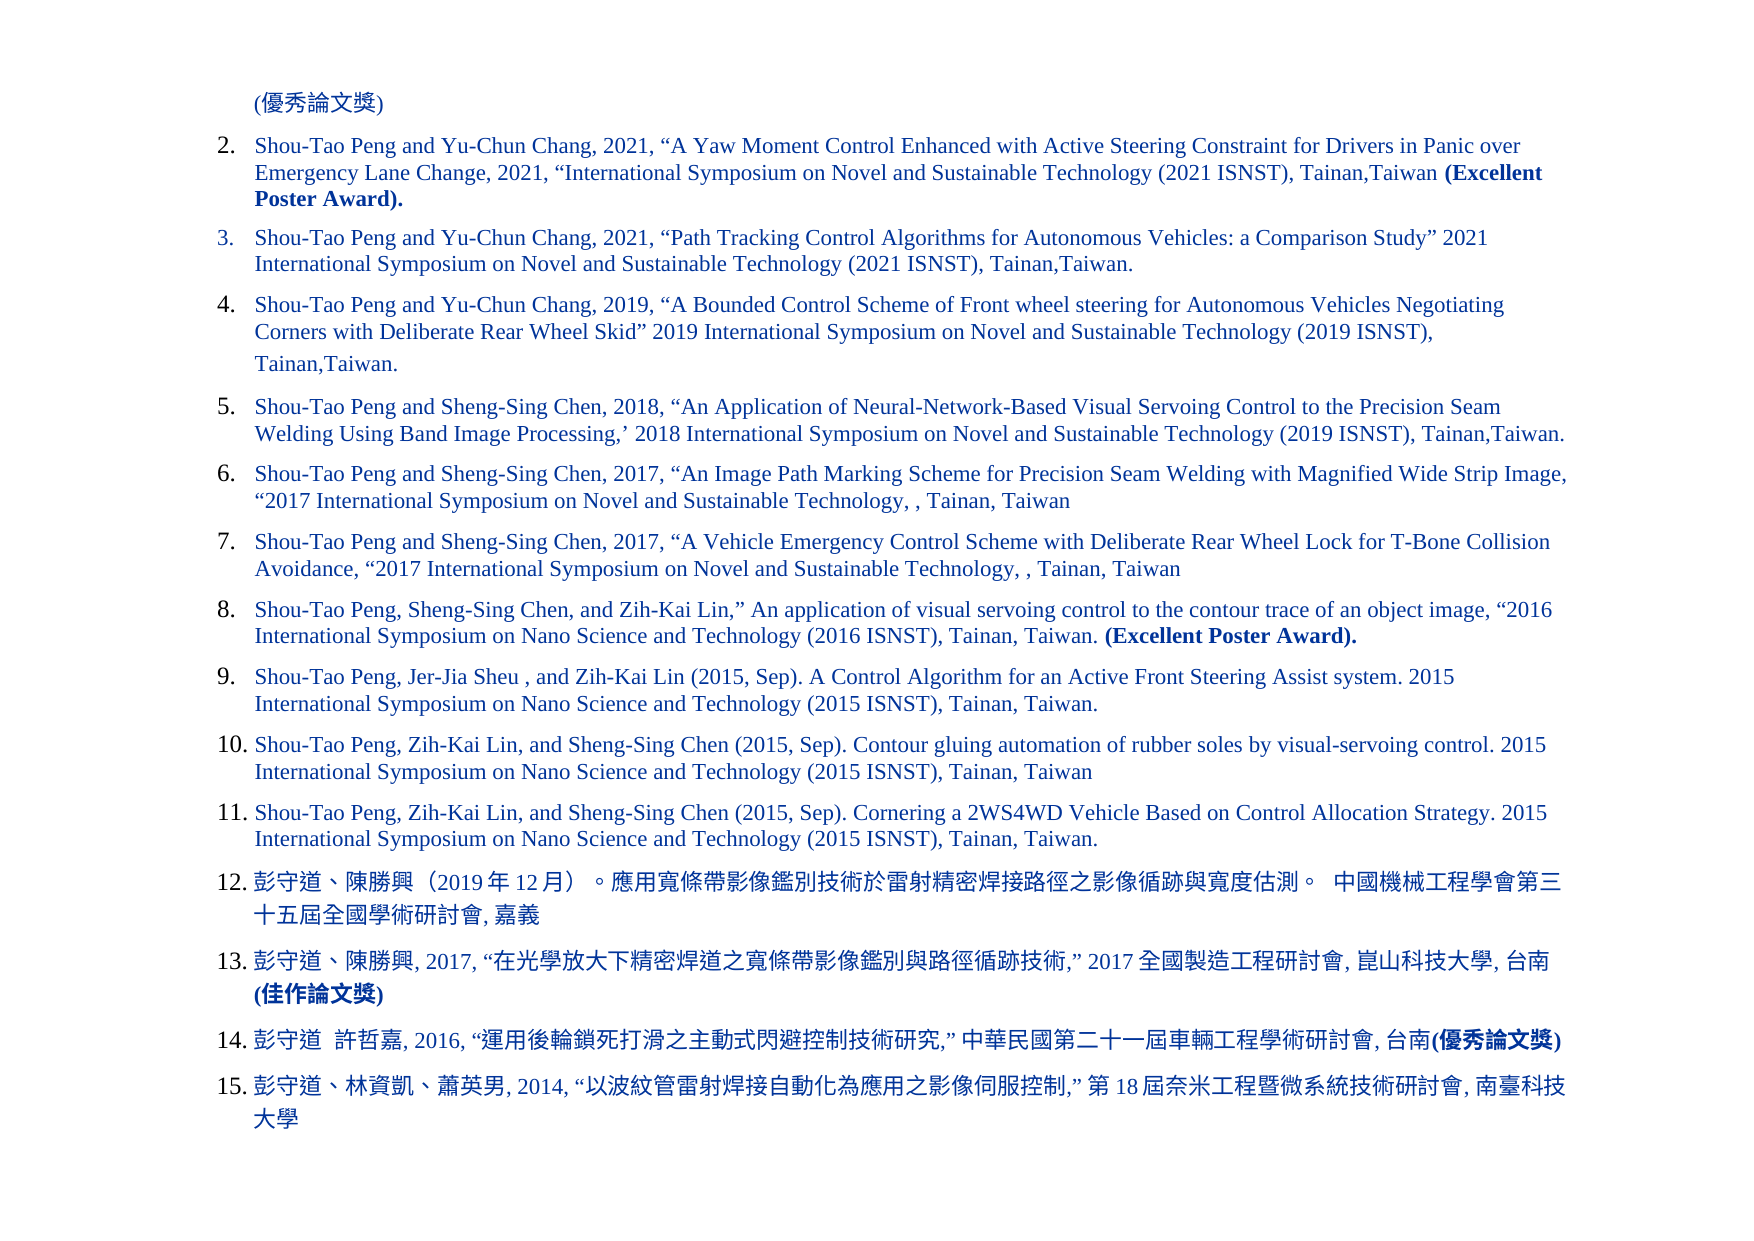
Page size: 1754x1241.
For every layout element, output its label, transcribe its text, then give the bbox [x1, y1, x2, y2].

table_cell (國際) Shou-Tao Peng and Yu-Chun Chang, 2020, " Vehicle Dynamics and Control: A Comparison Study on Path Tracking Control for Self-driving Cars with a Perspective from Education ", International Computer Symposium 2020 (ICS 2020), Tainan, Taiwan. Shou-Tao Peng and Yu-Chun Chang, 2020, "A Control Scheme for Autonomous Vehicles to Corner with Deliberate Rear Wheel Skid", International Computer Symposium 2020 (ICS 2020), Tainan, Taiwan S.-T. Peng, C. C. Chang, J. J. Sheu and D. M. Lu, 2011, “Study on the application of Control Allocation to Vehicle Cornering,” The 10th International Symposium on Advanced Technology (ISAT-10), Beijing, China, Nov. 16-19, 2011. S.-T. Peng, E. P. Ruiz, and J. J. Sheu, 2009, “An Automatic Dual–Camera Visual Surveillance System Based On a Combination of Self Organizing Maps and Radial Basis Function Network,” Proceedings of Automation 2005, the 10th International Conference on Automation Technology Conference, Tainan, Taiwan, June 27-29, 2009. S.-T. Peng, 2007, “On the Practical Stability of Incorporating Integral Compensation into the Low-and-high Gain Control for a Class of Systems with Norm-type Input Saturation,” Proceedings of 2007 CACS Automatic Control Conference, Taichung, Taiwan, Nov. 9-11, pp. 617~622, 2007. S.-T. Peng, 2006,” On Combining Low-and-High Gain Technique and Integral Compensation for the Output Regulation of a Class of Systems Subject to Input Saturation, Proceedings of 2006 CACS Automatic Control Conference, Tamsui, Taiwan, pp. 59~64, 2006. S.-T. Peng, C. C. Chang and J. J. Sheu, 2006, (The Best Paper Award) “On Robust Bounded Control of the Combined Wheel Slip with Integral Compensation for an Autonomous 4WS4WD Vehicle,” Proceedings of the 8th International Symposium on Advanced Vehicle Control (AVEC ’06), pp.475-480, Taipei, Taiwan, August 20-24, 2006. S.-T. Peng, J. J. Sheu, and C. C. Chang, 2005, “On a Robust Bounded Control Design of the Combined Wheel Slip for an Autonomous 4WS4WD Ground Vehicle,” Proceedings of the Joint 44th IEEE Conference on Decision and Control and European Control Conference (CDC-ECC'05), pp. 6504-6509, Seville, Spain, December 12-15, 2005. (EI) S.-T. Peng, J. J. Sheu, and C. C. Chang, 2005, (The Excellent Paper Award) “A Robust Bounded Control for an Autonomous Vehicle Subject to Combined Wheel Slip Constraint,” Proceedings of Automation 2005, the 8th International Conference on Automation Technology Conference, Taichung, Taiwan, May 5-6, 2005. S.-T. Peng, J. J. Sheu, and C. C. Chang, 2004, “A Control Scheme for Automatic Path Tracking of Vehicles Subject to Wheel Slip Constraint,” Proceedings of the American Control Conference (ACC2004), Boston Sheraton Hotel, MA, pp. 804~809, 2004. (EI) S.-T. Peng, J. J. Sheu, and C. C. Chang, 2004, “On One Approach to Constraining Wheel Slip for the Autonomous Control of a 4WS4WD Vehicle,” Proceedings of the 2004 IEEE International Conference on Control Applications (CCA2004), Taipei, Taiwan, pp. 1254~1259, 2004. (EI) S.-T. Peng, C. C. Chang and J. J. Sheu, 2004, “An Approach of Constraining Wheel Slip for Automatic Path Tracking of 4WS/4WD Vehicles,” Proceedings of the 5th IFAC/EURON Symposium on Intelligent Autonomous Vehicles, Lisboa, Portugal, 2004. S.-T. Peng and J. J. Sheu, 2004, “An Anti-skidding Control Approach for Autonomous Path Tracking of a 4WS/4WD Vehicle,” Proceedings of the 5th Asian Control Conference, Melbourne, Australia, pp. 617~622, 2004. S.-T. Peng, 2003, "On modification of a Class of Lyapunov-based robust controllers with bounded input," European Control Conference (ECC2003), Cambridge, UK, 2003. (國內) 彭守道、張宇均（2021年11月）。基於主動式轉向飽和限制策略之車輛搖擺角控制法則研究。二十六屆車輛工程學術研討會，彰化 (優秀論文獎) Shou-Tao Peng and Yu-Chun Chang, 2021, “A Yaw Moment Control Enhanced with Active Steering Constraint for Drivers in Panic over Emergency Lane Change, 2021, “International Symposium on Novel and Sustainable Technology (2021 ISNST), Tainan,Taiwan (Excellent Poster Award). Shou-Tao Peng and Yu-Chun Chang, 2021, “Path Tracking Control Algorithms for Autonomous Vehicles: a Comparison Study” 2021 International Symposium on Novel and Sustainable Technology (2021 ISNST), Tainan,Taiwan. Shou-Tao Peng and Yu-Chun Chang, 2019, “A Bounded Control Scheme of Front wheel steering for Autonomous Vehicles Negotiating Corners with Deliberate Rear Wheel Skid” 2019 International Symposium on Novel and Sustainable Technology (2019 ISNST), Tainan,Taiwan. Shou-Tao Peng and Sheng-Sing Chen, 2018, “An Application of Neural-Network-Based Visual Servoing Control to the Precision Seam Welding Using Band Image Processing,’ 2018 International Symposium on Novel and Sustainable Technology (2019 ISNST), Tainan,Taiwan. Shou-Tao Peng and Sheng-Sing Chen, 2017, “An Image Path Marking Scheme for Precision Seam Welding with Magnified Wide Strip Image, “2017 International Symposium on Novel and Sustainable Technology, , Tainan, Taiwan Shou-Tao Peng and Sheng-Sing Chen, 2017, “A Vehicle Emergency Control Scheme with Deliberate Rear Wheel Lock for T-Bone Collision Avoidance, “2017 International Symposium on Novel and Sustainable Technology, , Tainan, Taiwan Shou-Tao Peng, Sheng-Sing Chen, and Zih-Kai Lin,” An application of visual servoing control to the contour trace of an object image, “2016 International Symposium on Nano Science and Technology (2016 ISNST), Tainan, Taiwan. (Excellent Poster Award). Shou-Tao Peng, Jer-Jia Sheu , and Zih-Kai Lin (2015, Sep). A Control Algorithm for an Active Front Steering Assist system. 2015 International Symposium on Nano Science and Technology (2015 ISNST), Tainan, Taiwan. Shou-Tao Peng, Zih-Kai Lin, and Sheng-Sing Chen (2015, Sep). Contour gluing automation of rubber soles by visual-servoing control. 2015 International Symposium on Nano Science and Technology (2015 ISNST), Tainan, Taiwan Shou-Tao Peng, Zih-Kai Lin, and Sheng-Sing Chen (2015, Sep). Cornering a 2WS4WD Vehicle Based on Control Allocation Strategy. 2015 International Symposium on Nano Science and Technology (2015 ISNST), Tainan, Taiwan. 彭守道、陳勝興（2019年12月）。應用寬條帶影像鑑別技術於雷射精密焊接路徑之影像循跡與寬度估測。 中國機械工程學會第三十五屆全國學術研討會, 嘉義 彭守道、陳勝興, 2017, “在光學放大下精密焊道之寬條帶影像鑑別與路徑循跡技術,” 2017全國製造工程研討會, 崑山科技大學, 台南 (佳作論文獎) 彭守道 許哲嘉, 2016, “運用後輪鎖死打滑之主動式閃避控制技術研究,” 中華民國第二十一屆車輛工程學術研討會, 台南(優秀論文獎) 彭守道、林資凱、蕭英男, 2014, “以波紋管雷射焊接自動化為應用之影像伺服控制,” 第18屆奈米工程暨微系統技術研討會, 南臺科技大學 彭守道、張凱閔、蕭英男, 2014, “鞋底自動化塗膠的影像伺服控制研究,” 第18屆奈米工程暨微系統技術研討會, 南臺科技大學 彭守道、張凱閔、林祥和, 2014, “應用影像伺服系統探討鞋底塗膠路徑規劃之研究,” 2014機光電技術與應用研討會, 聖約翰科技大學, pp.89~96. 彭守道、蕭英男、張宇均, 2014, “應用影像伺服控制於波紋管焊接之研究,” 2014機光電技術與應用研討會, 聖約翰科技大學, pp.5~12. 彭守道、張超群, 2013, "對一類主動式輔助轉向控制法則的研究, "The 18th National Conference on Vehicle Engineering, Dec. 13, 2013, NPUST., Pingtung, Taiwan. 彭守道、張凱閔、蕭英男, 2013, "雙視覺架構下的自動光學放大系統研究," 2013 Conference on Precision Machinery and Manufacturing Technology－PMMT 2013. 彭守道、蕭英男、張凱閔, 2013, "整合全景攝影機與PTZ攝影機的影像監控系統之研究," Conference on Precision Machinery and Manufacturing Technology－PMMT 2013. 許哲嘉、林子翔、彭守道, 2013, "輪胎特性對轉向行為之影響," 2013 Conference on Precision Machinery and Manufacturing Technology-PMMT 2013. 彭守道、何采宇、許哲嘉、張超群，2010, “以立體視覺引導PTZ攝影機的影像伺服追蹤研究,” 中國機械工程學會第二十七屆全國學術研討會, 台北，台北科技大學, BB20-007, 2010. 彭守道、張超群、吳宗霖，2010, “應用控制分置法於4WS4WD車輛巷道過彎的控制研究,” 中華民國第十五屆車輛工程學術研討會, 台南，南台科技大學, E18, 2010. 張超群、許哲嘉、彭守道、黃國平，2010, “汽車肇事車速推估之研究,” 中華民國第十五屆車輛工程學術研討會, 台南，南台科技大學, B08, 2010. 彭守道、何采宇、林祥和，2010, “結合雙攝影機架構與ABCshift 演算法的影像追蹤系統,” 2010精密機械與製造科技研討會, 墾丁，高苑科技大學, I02-1~I02-6, 2010. 彭守道、蔡佳宏、許哲嘉, 2009, “一類整合傳統Mean Shift演算法與適應性背景相減法的人臉追蹤系統,” 2009 中華民國系統科學與工程會議 (NSSSE ’09), 台北，淡江大學, 2009. 彭守道、蔡佳宏、蔡明宏，2008, “應用互助式類神經網路整合一類具有環場影像與PTZ 攝影機雙架構的監視系統,” 中國機械工程學會第二十五屆全國學術研討會, 彰化，大葉大學, B16-015, 2008. 彭守道、蔡明宏、蔡佳宏， 2007, “具備自動追蹤與光學放大功能的非校正式智慧型監視系統,” 中國機械工程學會第二十四屆全國學術研討會, 中壢，中原大學，pp. 1950~1955, B17-036, 2007 彭守道、蔡明宏、粘永峰、蔡佳宏, 2007, “基於類神經網路架構的智慧型自動追蹤與光學放大監視系統,”2007 中華民國系統科學與工程會議(NSSSE ’07),台北，台北科技大學, 2007. 彭守道、蔡明宏、張宇均、 許毅然， 2006, “基於類神經網路互助學習架構下的一類整合固定式與移動式攝影資訊的非校正型影像伺服系統,” 中國機械工程學會第二十三屆全國學術研討會, 台南，崑山科技大學，B2-018, 2006. 許毅然、彭守道、林士涵，2006, “SOPC架構實現即時追熱系統,” 中國機械工程學會第二十三屆全國學術研討會, 台南，崑山科技大學，B7-003, 2006. 許毅然、彭守道、周至濠、蔡明宏，2006, “以類神經網路實現智慧型光學變焦,” 中國機械工程學會第二十三屆全國學術研討會, 台南，崑山科技大學，B5-008, 2006. C. C. Chang and S.-T. Peng, 2005, “Simulation of Impulsive Motion of Multibody Systems,” The 29th Conf. On Theoretical and Applied Mechanics, NTHU, Hsinchu, Taiwan, 2005. 蔡明宏、彭守道、李建閔、許毅然, 2005, “應用人臉影像辨識技術於自動化保全預警系統,” 中國機械工程學會第二十二屆全國學術研討會, 中壢，中央大學，2005. 張宇均、彭守道、許毅然, 2005, “對一類整合固定式與移動式攝影資訊的非校正型影像伺服系統,” 中國機械工程學會第二十二屆全國學術研討會, 中壢，中央大學，2005. 彭守道、許毅然, 2005, “對一類整合低高增益與積分補償的輸入受限控制器設計與穩定性研究” 2005中華民國自動控制研討會, 台南，南台科技大學，2005. 彭守道、許毅然、張超群, 2005, “整合積分補償於一類防止車輪打滑的強韌性車輛自動路徑追蹤控制器設計,”中國機械工程學會第二十二屆全國學術研討會, 中壢，中央大學，2005. 張超群 彭守道 陳文川, 2004, “車輪擺振之原理與故障排除,” 第十二屆中華民國振動與噪音工程學術研討會,台北 彭守道、張宇均、蔡明宏, 2004, “應用強韌性輸入受限控制法於車輪滑移受限的自治型四輪獨立轉向/獨立驅動車輛設計,” 中國機械工程學會第二十一屆全國學術研討會, 高雄， 中山大學，2004. Chau-Chin Chang and Shou-Tao Peng , 2004, “ Impact Dynamics of Multibody Systems using Kane’s Equations,” 中國機械工程學會第二十一屆全國學術研討會, 高雄， 中山大學，2004. 彭守道、許毅然, 2004, “輸入受限飽和系統的輸出調整控制器設計:一種以低高增益與積分補償的方案,” 2004中華民國自動控制研討會, 彰化，大葉大學，2004 許毅然 , 彭守道, 2004, “自動櫃員機保全系統 ,” 2004 中華民國自動控制研討會 , 彰化 , 大葉大學 , 3 月 , pp.198-202, (NSC91-2213-E218-016). 許毅然 , 彭守道, 2004, “自動 SARS 發燒篩檢站 ,” 2004 中華民國自動控制研討會 , 彰化 , 大葉大學 , 3 月 , pp.523-528. 彭守道、許哲嘉、張超群, 2004, “防止車輛打滑的積分型車輛自動路逕追蹤控制器設計,” 2004中華民國自動控制研討會, 彰化，大葉大學2004. C. C. Chang and S.-T. Peng, 2003, “Computational Procedure to Study Impulsive Motions of Multibody Systems,” The 27th Conf. On Theoretical and Applied Mechanics, Tainan, Taiwan, 2003. S.-T. Peng, 2003, “On Modification of a Class of Lyapunov-based Robust Controller s Subject to Bounded Input,” Proceedings of 2003 CACS Automatic Control Conference, Chong-Li, Taiwan, pp.429~434, 2003. 彭守道、許哲嘉、張超群, 2003, “車輪滑移向量受限下的車輛自動追蹤控制器設計,” 中國機械工程學會第二十屆全國學術研討會, 台北，台灣大學，2003. 彭守道, 2002, “一種新的輸入受限李亞普諾夫基礎強韌性控制器設計,” 2002中華民國自動控制研討會, 台南，成功大學，pp. 232~237, 2002. 彭守道, 2001, “對一類不確定性系統之受限強韌性控制器設計以及其功能強化研究,” 2001中華民國自動控制研討會, 桃園，中正理工學院pp. 932~936, 2001. [176, 75, 1578, 1144]
